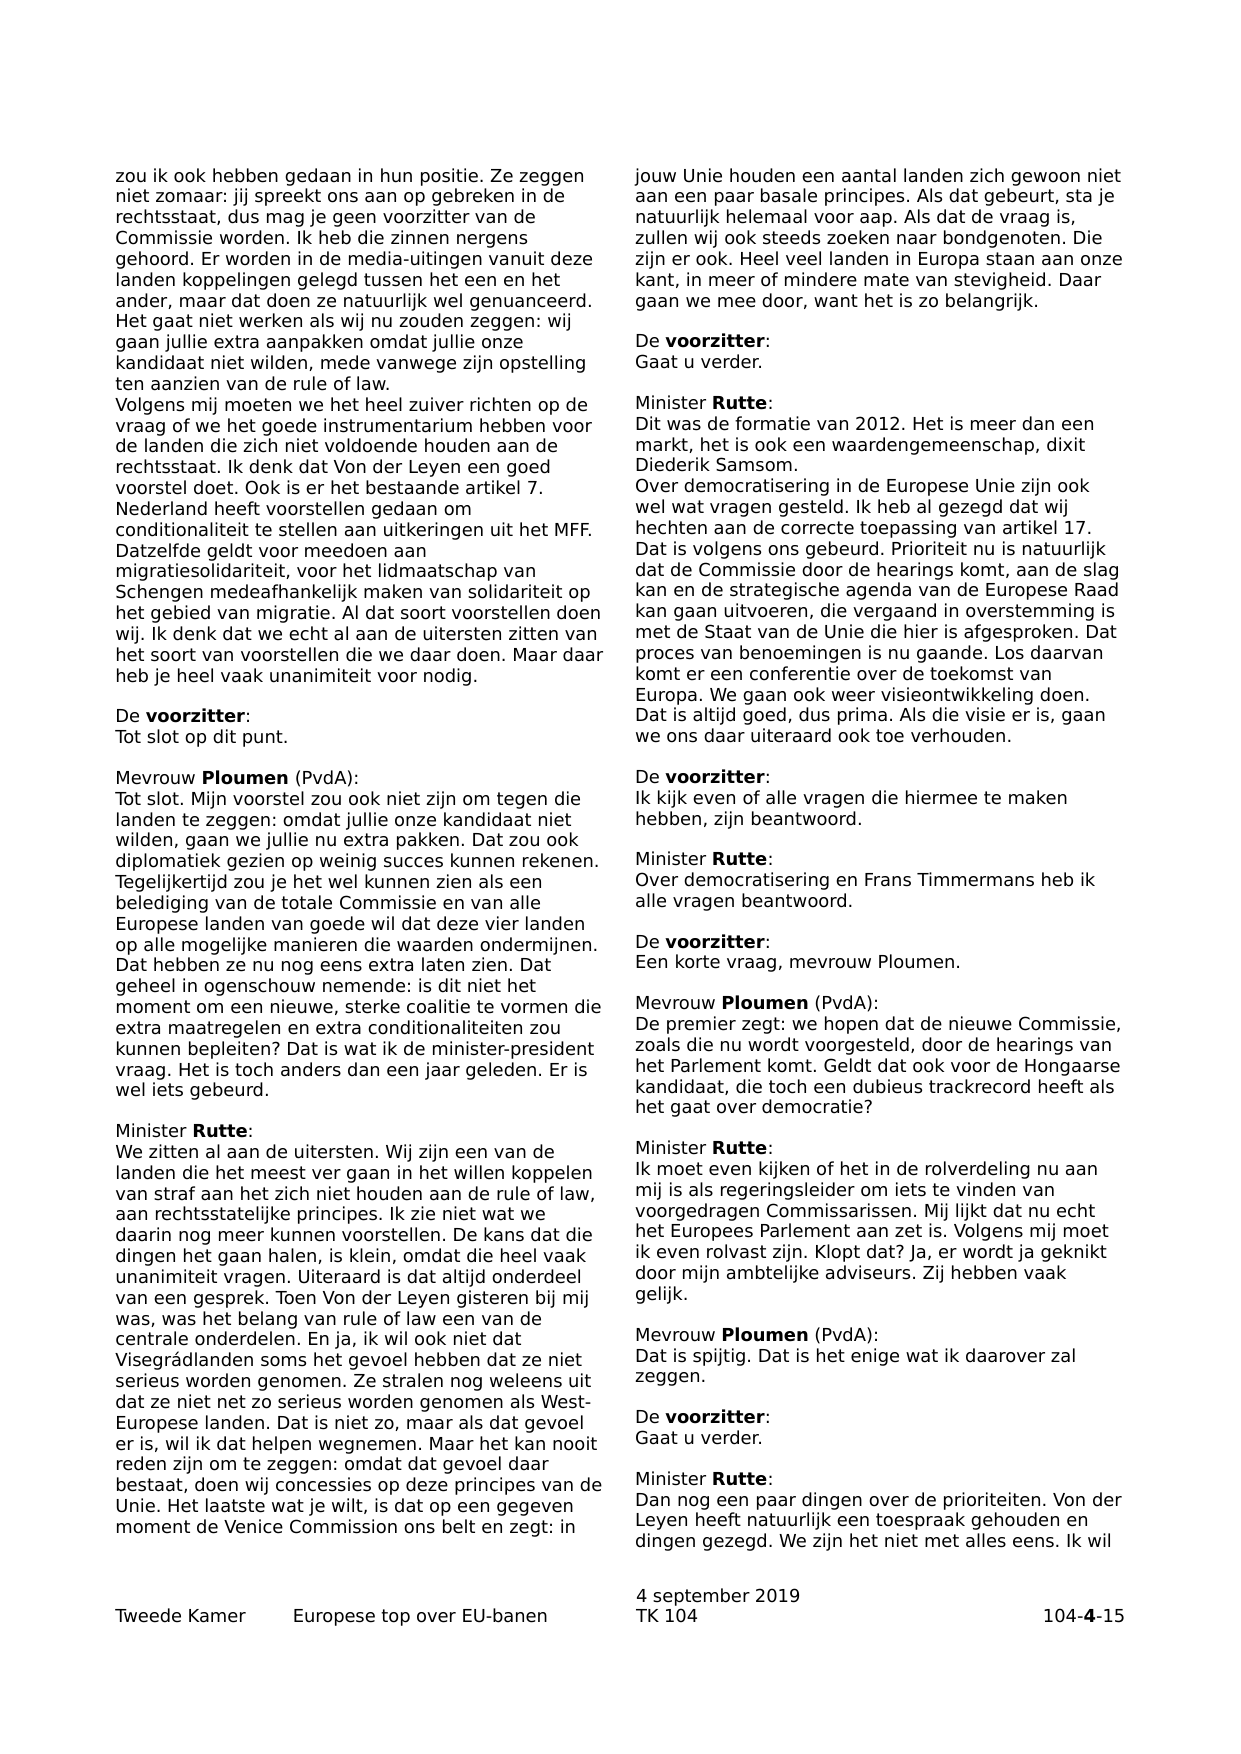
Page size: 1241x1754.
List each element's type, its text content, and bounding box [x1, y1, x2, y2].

text Minister Rutte: [635, 393, 1125, 413]
text Ik moet even kijken of het in de rolverdeling nu aan mij is als regeringsleider om iets te vinden van voorgedragen Commissarissen. Mij lijkt dat nu echt het Europees Parlement aan zet is. Volgens mij moet ik even rolvast zijn. Klopt dat? Ja, er wordt ja geknikt door mijn ambtelijke adviseurs. Zij hebben vaak gelijk. [635, 1159, 1125, 1304]
text Dan nog een paar dingen over de prioriteiten. Von der Leyen heeft natuurlijk een toespraak gehouden en dingen gezegd. We zijn het niet met alles eens. Ik wil [635, 1489, 1125, 1552]
text De premier zegt: we hopen dat de nieuwe Commissie, zoals die nu wordt voorgesteld, door de hearings van het Parlement komt. Geldt dat ook voor de Hongaarse kandidaat, die toch een dubieus trackrecord heeft als het gaat over democratie? [635, 1014, 1125, 1118]
text Tot slot op dit punt. [115, 727, 605, 748]
text zou ik ook hebben gedaan in hun positie. Ze zeggen niet zomaar: jij spreekt ons aan op gebreken in de rechtsstaat, dus mag je geen voorzitter van de Commissie worden. Ik heb die zinnen nergens gehoord. Er worden in de media-uitingen vanuit deze landen koppelingen gelegd tussen het een en het ander, maar dat doen ze natuurlijk wel genuanceerd. Het gaat niet werken als wij nu zouden zeggen: wij gaan jullie extra aanpakken omdat jullie onze kandidaat niet wilden, mede vanwege zijn opstelling ten aanzien van de rule of law. [115, 165, 605, 394]
text Mevrouw Ploumen (PvdA): [635, 993, 1125, 1014]
text De voorzitter: [115, 706, 605, 727]
text De voorzitter: [635, 1407, 1125, 1428]
text De voorzitter: [635, 932, 1125, 952]
text De voorzitter: [635, 331, 1125, 352]
text jouw Unie houden een aantal landen zich gewoon niet aan een paar basale principes. Als dat gebeurt, sta je natuurlijk helemaal voor aap. Als dat de vraag is, zullen wij ook steeds zoeken naar bondgenoten. Die zijn er ook. Heel veel landen in Europa staan aan onze kant, in meer of mindere mate van stevigheid. Daar gaan we mee door, want het is zo belangrijk. [635, 165, 1125, 311]
text We zitten al aan de uitersten. Wij zijn een van de landen die het meest ver gaan in het willen koppelen van straf aan het zich niet houden aan de rule of law, aan rechtsstatelijke principes. Ik zie niet wat we daarin nog meer kunnen voorstellen. De kans dat die dingen het gaan halen, is klein, omdat die heel vaak unanimiteit vragen. Uiteraard is dat altijd onderdeel van een gesprek. Toen Von der Leyen gisteren bij mij was, was het belang van rule of law een van de centrale onderdelen. En ja, ik wil ook niet dat Visegrádlanden soms het gevoel hebben dat ze niet serieus worden genomen. Ze stralen nog weleens uit dat ze niet net zo serieus worden genomen als West-Europese landen. Dat is niet zo, maar als dat gevoel er is, wil ik dat helpen wegnemen. Maar het kan nooit reden zijn om te zeggen: omdat dat gevoel daar bestaat, doen wij concessies op deze principes van de Unie. Het laatste wat je wilt, is dat op een gegeven moment de Venice Commission ons belt en zegt: in [115, 1142, 605, 1537]
text Tot slot. Mijn voorstel zou ook niet zijn om tegen die landen te zeggen: omdat jullie onze kandidaat niet wilden, gaan we jullie nu extra pakken. Dat zou ook diplomatiek gezien op weinig succes kunnen rekenen. Tegelijkertijd zou je het wel kunnen zien als een belediging van de totale Commissie en van alle Europese landen van goede wil dat deze vier landen op alle mogelijke manieren die waarden ondermijnen. Dat hebben ze nu nog eens extra laten zien. Dat geheel in ogenschouw nemende: is dit niet het moment om een nieuwe, sterke coalitie te vormen die extra maatregelen en extra conditionaliteiten zou kunnen bepleiten? Dat is wat ik de minister-president vraag. Het is toch anders dan een jaar geleden. Er is wel iets gebeurd. [115, 788, 605, 1101]
text Dit was de formatie van 2012. Het is meer dan een markt, het is ook een waardengemeenschap, dixit Diederik Samsom. [635, 413, 1125, 476]
text Minister Rutte: [635, 849, 1125, 870]
text Over democratisering in de Europese Unie zijn ook wel wat vragen gesteld. Ik heb al gezegd dat wij hechten aan de correcte toepassing van artikel 17. Dat is volgens ons gebeurd. Prioriteit nu is natuurlijk dat de Commissie door de hearings komt, aan de slag kan en de strategische agenda van de Europese Raad kan gaan uitvoeren, die vergaand in overstemming is met de Staat van de Unie die hier is afgesproken. Dat proces van benoemingen is nu gaande. Los daarvan komt er een conferentie over de toekomst van Europa. We gaan ook weer visieontwikkeling doen. Dat is altijd goed, dus prima. Als die visie er is, gaan we ons daar uiteraard ook toe verhouden. [635, 476, 1125, 747]
text Een korte vraag, mevrouw Ploumen. [635, 952, 1125, 973]
text Mevrouw Ploumen (PvdA): [115, 768, 605, 788]
text De voorzitter: [635, 767, 1125, 787]
text Gaat u verder. [635, 1428, 1125, 1448]
text Volgens mij moeten we het heel zuiver richten op de vraag of we het goede instrumentarium hebben voor de landen die zich niet voldoende houden aan de rechtsstaat. Ik denk dat Von der Leyen een goed voorstel doet. Ook is er het bestaande artikel 7. Nederland heeft voorstellen gedaan om conditionaliteit te stellen aan uitkeringen uit het MFF. Datzelfde geldt voor meedoen aan migratiesolidariteit, voor het lidmaatschap van Schengen medeafhankelijk maken van solidariteit op het gebied van migratie. Al dat soort voorstellen doen wij. Ik denk dat we echt al aan de uitersten zitten van het soort van voorstellen die we daar doen. Maar daar heb je heel vaak unanimiteit voor nodig. [115, 394, 605, 686]
text Minister Rutte: [635, 1138, 1125, 1159]
text Over democratisering en Frans Timmermans heb ik alle vragen beantwoord. [635, 870, 1125, 912]
text Ik kijk even of alle vragen die hiermee te maken hebben, zijn beantwoord. [635, 787, 1125, 829]
text Mevrouw Ploumen (PvdA): [635, 1324, 1125, 1345]
text Gaat u verder. [635, 352, 1125, 373]
text Minister Rutte: [115, 1121, 605, 1142]
text Minister Rutte: [635, 1468, 1125, 1489]
text Dat is spijtig. Dat is het enige wat ik daarover zal zeggen. [635, 1345, 1125, 1387]
